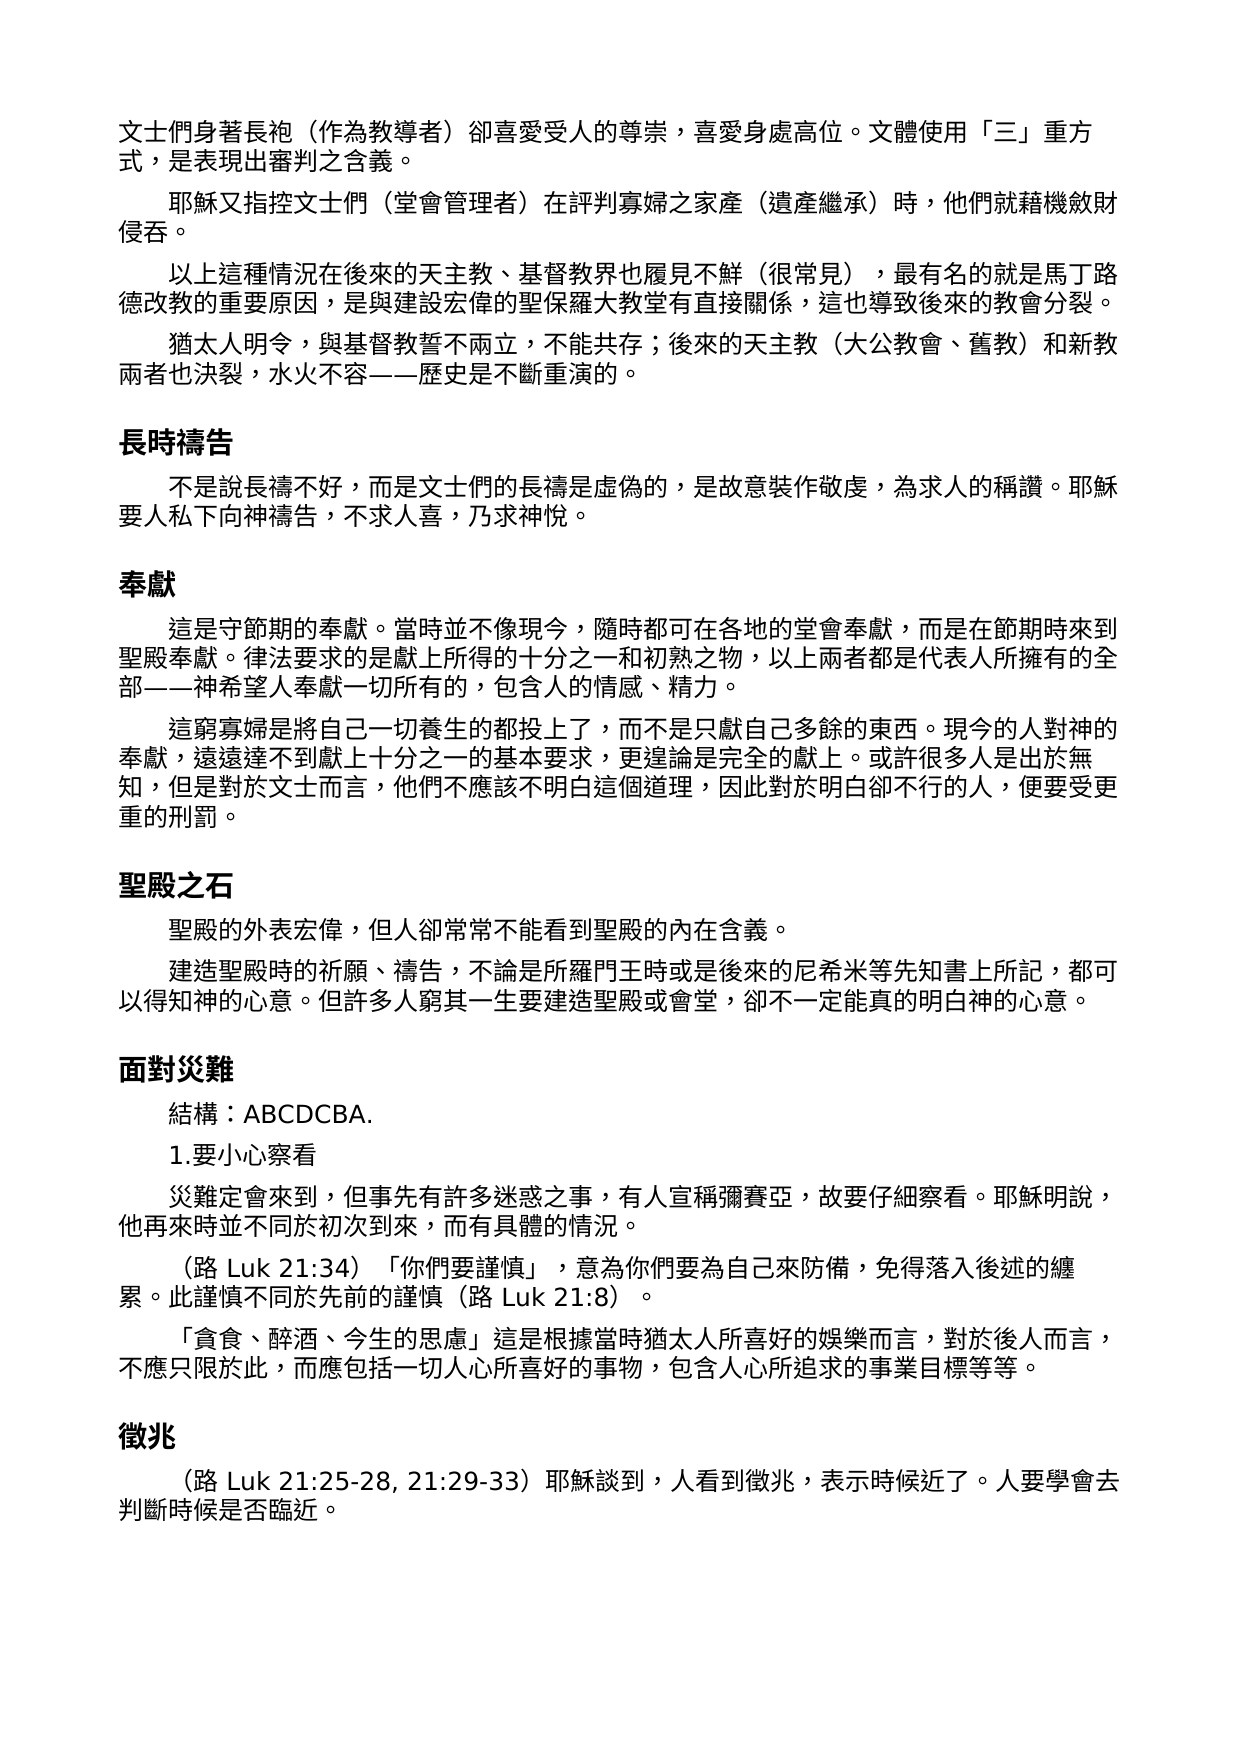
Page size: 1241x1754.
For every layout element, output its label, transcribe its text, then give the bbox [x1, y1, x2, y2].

text 以上這種情況在後來的天主教、基督教界也履見不鮮（很常見），最有名的就是馬丁路德改教的重要原因，是與建設宏偉的聖保羅大教堂有直接關係，這也導致後來的教會分裂。 [118, 260, 1122, 318]
subtitle 徵兆 [118, 1421, 1122, 1454]
text 猶太人明令，與基督教誓不兩立，不能共存；後來的天主教（大公教會、舊教）和新教兩者也決裂，水火不容——歷史是不斷重演的。 [118, 331, 1122, 389]
text 建造聖殿時的祈願、禱告，不論是所羅門王時或是後來的尼希米等先知書上所記，都可以得知神的心意。但許多人窮其一生要建造聖殿或會堂，卻不一定能真的明白神的心意。 [118, 957, 1122, 1016]
text 聖殿的外表宏偉，但人卻常常不能看到聖殿的內在含義。 [118, 916, 1122, 945]
text 這是守節期的奉獻。當時並不像現今，隨時都可在各地的堂會奉獻，而是在節期時來到聖殿奉獻。律法要求的是獻上所得的十分之一和初熟之物，以上兩者都是代表人所擁有的全部——神希望人奉獻一切所有的，包含人的情感、精力。 [118, 615, 1122, 703]
text 文士們身著長袍（作為教導者）卻喜愛受人的尊崇，喜愛身處高位。文體使用「三」重方式，是表現出審判之含義。 [118, 118, 1122, 176]
text 1.要小心察看 [118, 1141, 1122, 1171]
text 結構：ABCDCBA. [118, 1100, 1122, 1129]
text 這窮寡婦是將自己一切養生的都投上了，而不是只獻自己多餘的東西。現今的人對神的奉獻，遠遠達不到獻上十分之一的基本要求，更遑論是完全的獻上。或許很多人是出於無知，但是對於文士而言，他們不應該不明白這個道理，因此對於明白卻不行的人，便要受更重的刑罰。 [118, 715, 1122, 832]
subtitle 面對災難 [118, 1053, 1122, 1087]
text 災難定會來到，但事先有許多迷惑之事，有人宣稱彌賽亞，故要仔細察看。耶穌明說，他再來時並不同於初次到來，而有具體的情況。 [118, 1183, 1122, 1241]
subtitle 聖殿之石 [118, 869, 1122, 903]
text 「貪食、醉酒、今生的思慮」這是根據當時猶太人所喜好的娛樂而言，對於後人而言，不應只限於此，而應包括一切人心所喜好的事物，包含人心所追求的事業目標等等。 [118, 1325, 1122, 1383]
text 不是說長禱不好，而是文士們的長禱是虛偽的，是故意裝作敬虔，為求人的稱讚。耶穌要人私下向神禱告，不求人喜，乃求神悅。 [118, 473, 1122, 531]
text （路 Luk 21:25-28, 21:29-33）耶穌談到，人看到徵兆，表示時候近了。人要學會去判斷時候是否臨近。 [118, 1467, 1122, 1525]
text 耶穌又指控文士們（堂會管理者）在評判寡婦之家產（遺產繼承）時，他們就藉機斂財侵吞。 [118, 189, 1122, 247]
subtitle 長時禱告 [118, 426, 1122, 460]
subtitle 奉獻 [118, 569, 1122, 603]
text （路 Luk 21:34）「你們要謹慎」，意為你們要為自己來防備，免得落入後述的纏累。此謹慎不同於先前的謹慎（路 Luk 21:8）。 [118, 1254, 1122, 1312]
